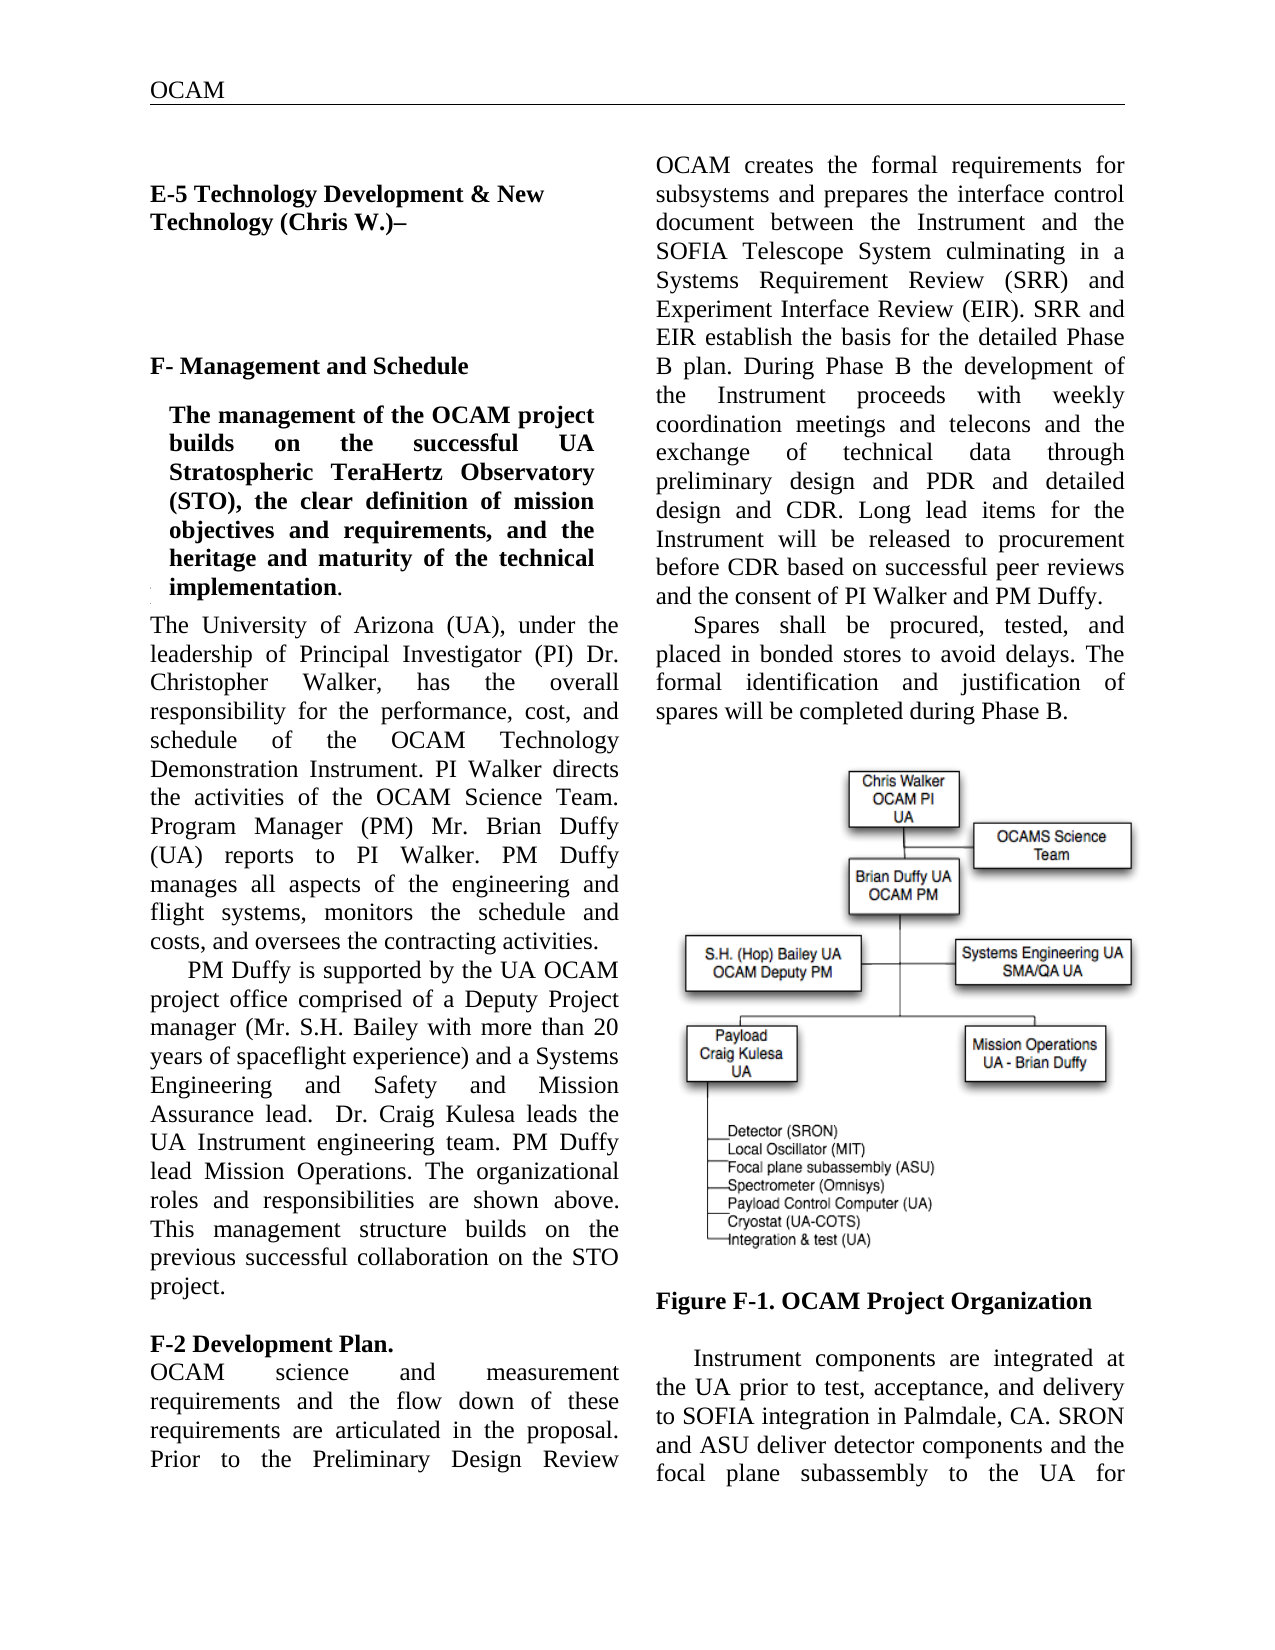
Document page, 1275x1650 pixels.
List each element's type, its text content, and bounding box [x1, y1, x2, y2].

text E-5 Technology Development & New Technology (Chris W.)– [150, 179, 619, 236]
text F- Management and Schedule [150, 351, 619, 380]
text Spares shall be procured, tested, and placed in bonded stores to avoid delays. The formal identification and justification of spares will be completed during Phase B. [656, 610, 1125, 725]
text The management of the OCAM project builds on the successful UA Stratospheric TeraHertz Observatory (STO), the clear definition of mission objectives and requirements, and the heritage and maturity of the technical implementation. [169, 400, 595, 601]
text PM Duffy is supported by the UA OCAM project office comprised of a Deputy Project manager (Mr. S.H. Bailey with more than 20 years of spaceflight experience) and a Systems Engineering and Safety and Mission Assurance lead. Dr. Craig Kulesa leads the UA Instrument engineering team. PM Duffy lead Mission Operations. The organizational roles and responsibilities are shown above. This management structure builds on the previous successful collaboration on the STO project. [150, 955, 619, 1300]
text OCAM creates the formal requirements for subsystems and prepares the interface control document between the Instrument and the SOFIA Telescope System culminating in a Systems Requirement Review (SRR) and Experiment Interface Review (EIR). SRR and EIR establish the basis for the detailed Phase B plan. During Phase B the development of the Instrument proceeds with weekly coordination meetings and telecons and the exchange of technical data through preliminary design and PDR and detailed design and CDR. Long lead items for the Instrument will be released to procurement before CDR based on successful peer reviews and the consent of PI Walker and PM Duffy. [656, 150, 1125, 610]
text The University of Arizona (UA), under the leadership of Principal Investigator (PI) Dr. Christopher Walker, has the overall responsibility for the performance, cost, and schedule of the OCAM Technology Demonstration Instrument. PI Walker directs the activities of the OCAM Science Team. Program Manager (PM) Mr. Brian Duffy (UA) reports to PI Walker. PM Duffy manages all aspects of the engineering and flight systems, monitors the schedule and costs, and oversees the contracting activities. [150, 610, 619, 955]
picture [672, 762, 1144, 1249]
text Figure F-1. OCAM Project Organization [656, 1286, 1125, 1315]
text Instrument components are integrated at the UA prior to test, acceptance, and delivery to SOFIA integration in Palmdale, CA. SRON and ASU deliver detector components and the focal plane subassembly to the UA for integration with the local oscillators provided by MIT. Omnisys delivers the spectrometer. UA integrates and tests the Instrument to acceptance. UA provides pre-SOFIA integration support and OCAM integration onto SOFIA in Palmdale. UA supports three test flights of the OCAM Instrument on SOFIA. [656, 1343, 1125, 1487]
text F-2 Development Plan. [150, 1329, 619, 1357]
text OCAM science and measurement requirements and the flow down of these requirements are articulated in the proposal. Prior to the Preliminary Design Review [150, 1357, 619, 1472]
